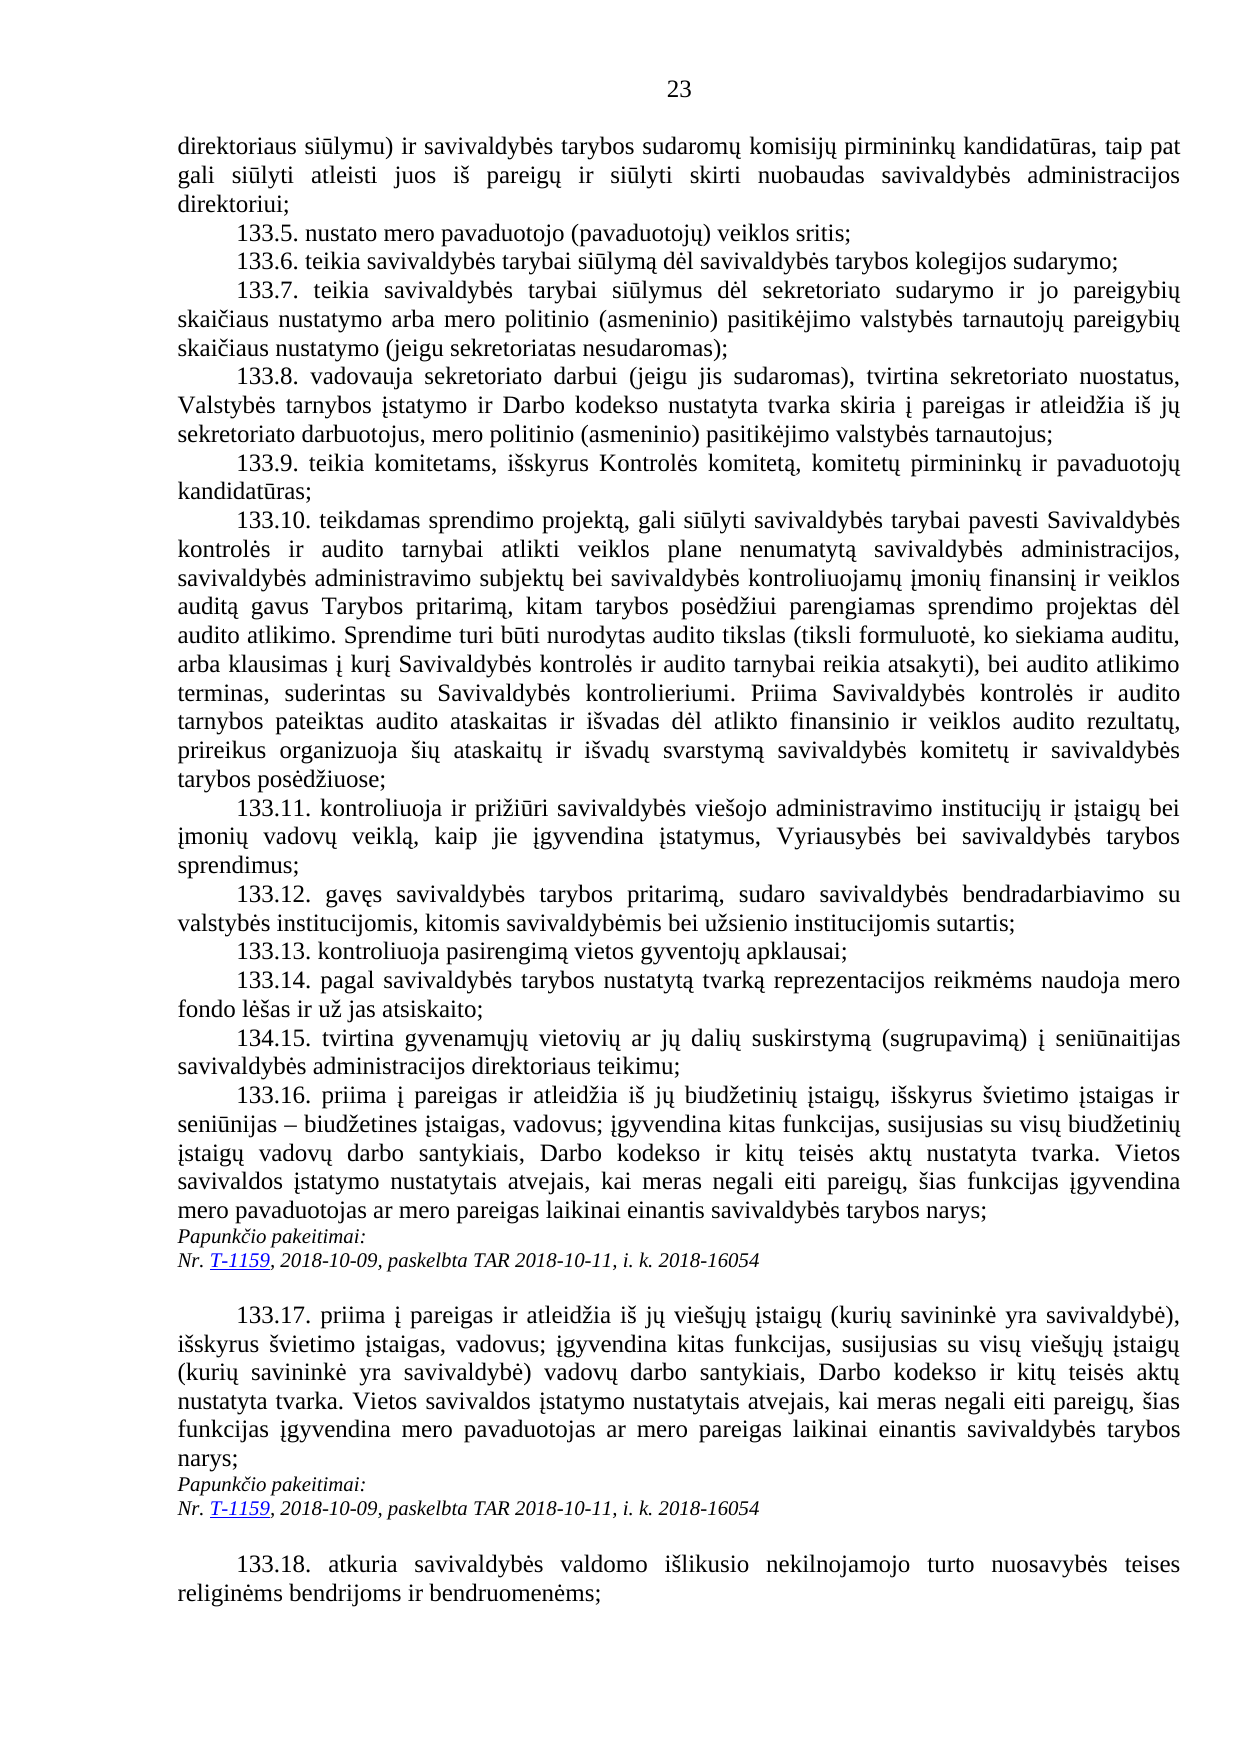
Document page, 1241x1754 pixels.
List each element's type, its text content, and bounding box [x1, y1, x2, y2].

text 133.8. vadovauja sekretoriato darbui (jeigu jis sudaromas), tvirtina sekretoriato nuostatus, Valstybės tarnybos įstatymo ir Darbo kodekso nustatyta tvarka skiria į pareigas ir atleidžia iš jų sekretoriato darbuotojus, mero politinio (asmeninio) pasitikėjimo valstybės tarnautojus; [177, 361, 1181, 448]
text Nr. T-1159, 2018-10-09, paskelbta TAR 2018-10-11, i. k. 2018-16054 [177, 1248, 1181, 1272]
text Nr. T-1159, 2018-10-09, paskelbta TAR 2018-10-11, i. k. 2018-16054 [177, 1496, 1181, 1520]
text 133.14. pagal savivaldybės tarybos nustatytą tvarką reprezentacijos reikmėms naudoja mero fondo lėšas ir už jas atsiskaito; [177, 965, 1181, 1023]
text Papunkčio pakeitimai: [177, 1472, 1181, 1496]
text 134.15. tvirtina gyvenamųjų vietovių ar jų dalių suskirstymą (sugrupavimą) į seniūnaitijas savivaldybės administracijos direktoriaus teikimu; [177, 1023, 1181, 1080]
text 133.9. teikia komitetams, išskyrus Kontrolės komitetą, komitetų pirmininkų ir pavaduotojų kandidatūras; [177, 448, 1181, 505]
text 133.16. priima į pareigas ir atleidžia iš jų biudžetinių įstaigų, išskyrus švietimo įstaigas ir seniūnijas – biudžetines įstaigas, vadovus; įgyvendina kitas funkcijas, susijusias su visų biudžetinių įstaigų vadovų darbo santykiais, Darbo kodekso ir kitų teisės aktų nustatyta tvarka. Vietos savivaldos įstatymo nustatytais atvejais, kai meras negali eiti pareigų, šias funkcijas įgyvendina mero pavaduotojas ar mero pareigas laikinai einantis savivaldybės tarybos narys; [177, 1080, 1181, 1224]
text 133.6. teikia savivaldybės tarybai siūlymą dėl savivaldybės tarybos kolegijos sudarymo; [177, 246, 1181, 275]
text 133.13. kontroliuoja pasirengimą vietos gyventojų apklausai; [177, 936, 1181, 965]
text 133.5. nustato mero pavaduotojo (pavaduotojų) veiklos sritis; [177, 218, 1181, 246]
text Papunkčio pakeitimai: [177, 1224, 1181, 1248]
text 133.12. gavęs savivaldybės tarybos pritarimą, sudaro savivaldybės bendradarbiavimo su valstybės institucijomis, kitomis savivaldybėmis bei užsienio institucijomis sutartis; [177, 879, 1181, 936]
text 133.18. atkuria savivaldybės valdomo išlikusio nekilnojamojo turto nuosavybės teises religinėms bendrijoms ir bendruomenėms; [177, 1549, 1181, 1606]
text 133.11. kontroliuoja ir prižiūri savivaldybės viešojo administravimo institucijų ir įstaigų bei įmonių vadovų veiklą, kaip jie įgyvendina įstatymus, Vyriausybės bei savivaldybės tarybos sprendimus; [177, 793, 1181, 879]
text 133.7. teikia savivaldybės tarybai siūlymus dėl sekretoriato sudarymo ir jo pareigybių skaičiaus nustatymo arba mero politinio (asmeninio) pasitikėjimo valstybės tarnautojų pareigybių skaičiaus nustatymo (jeigu sekretoriatas nesudaromas); [177, 275, 1181, 361]
text 133.10. teikdamas sprendimo projektą, gali siūlyti savivaldybės tarybai pavesti Savivaldybės kontrolės ir audito tarnybai atlikti veiklos plane nenumatytą savivaldybės administracijos, savivaldybės administravimo subjektų bei savivaldybės kontroliuojamų įmonių finansinį ir veiklos auditą gavus Tarybos pritarimą, kitam tarybos posėdžiui parengiamas sprendimo projektas dėl audito atlikimo. Sprendime turi būti nurodytas audito tikslas (tiksli formuluotė, ko siekiama auditu, arba klausimas į kurį Savivaldybės kontrolės ir audito tarnybai reikia atsakyti), bei audito atlikimo terminas, suderintas su Savivaldybės kontrolieriumi. Priima Savivaldybės kontrolės ir audito tarnybos pateiktas audito ataskaitas ir išvadas dėl atlikto finansinio ir veiklos audito rezultatų, prireikus organizuoja šių ataskaitų ir išvadų svarstymą savivaldybės komitetų ir savivaldybės tarybos posėdžiuose; [177, 505, 1181, 793]
text direktoriaus siūlymu) ir savivaldybės tarybos sudaromų komisijų pirmininkų kandidatūras, taip pat gali siūlyti atleisti juos iš pareigų ir siūlyti skirti nuobaudas savivaldybės administracijos direktoriui; [177, 131, 1181, 218]
text 133.17. priima į pareigas ir atleidžia iš jų viešųjų įstaigų (kurių savininkė yra savivaldybė), išskyrus švietimo įstaigas, vadovus; įgyvendina kitas funkcijas, susijusias su visų viešųjų įstaigų (kurių savininkė yra savivaldybė) vadovų darbo santykiais, Darbo kodekso ir kitų teisės aktų nustatyta tvarka. Vietos savivaldos įstatymo nustatytais atvejais, kai meras negali eiti pareigų, šias funkcijas įgyvendina mero pavaduotojas ar mero pareigas laikinai einantis savivaldybės tarybos narys; [177, 1301, 1181, 1472]
